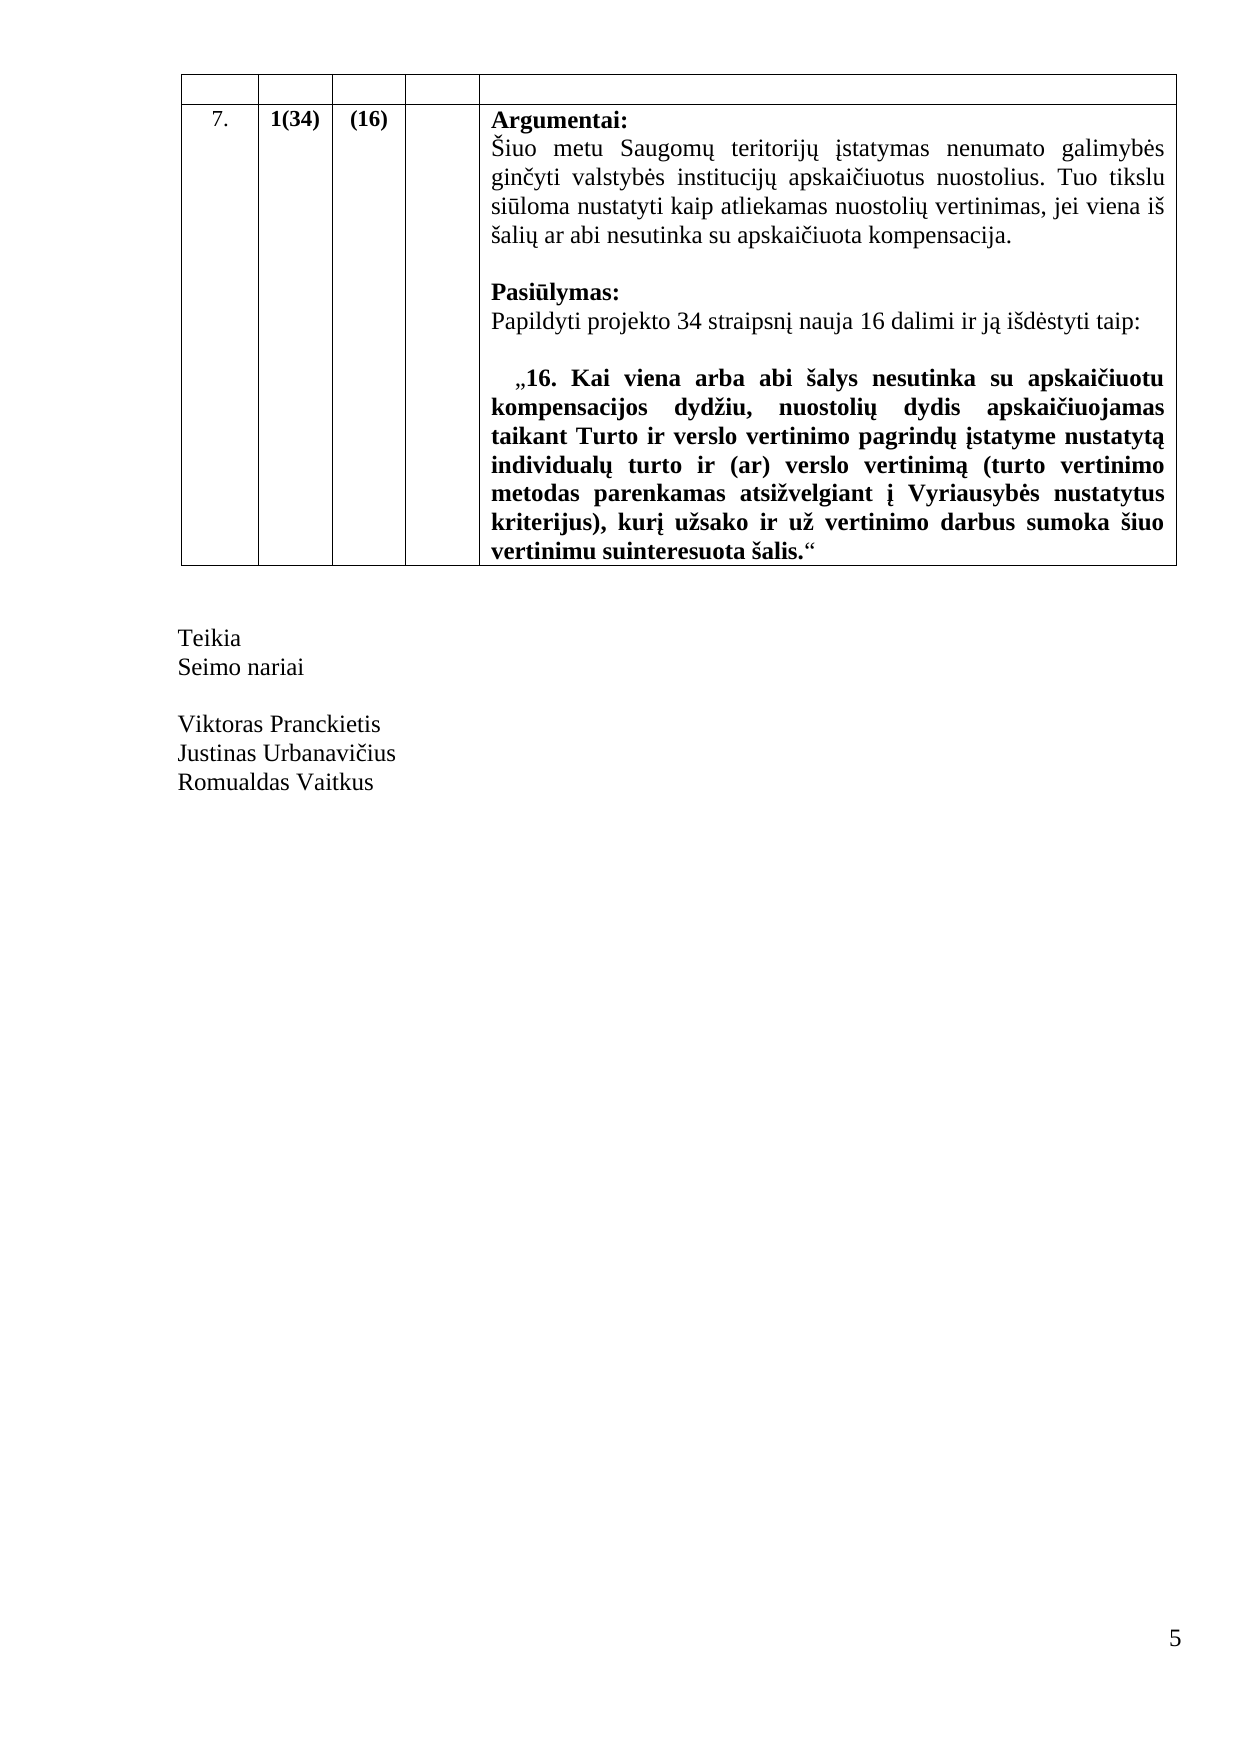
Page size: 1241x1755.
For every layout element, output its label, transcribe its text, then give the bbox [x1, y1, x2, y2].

table_cell [259, 75, 332, 104]
text Teikia [177, 623, 1181, 652]
table_cell Argumentai: Šiuo metu Saugomų teritorijų įstatymas nenumato galimybės ginčyti valstybės institucijų apskaičiuotus nuostolius. Tuo tikslu siūloma nustatyti kaip atliekamas nuostolių vertinimas, jei viena iš šalių ar abi nesutinka su apskaičiuota kompensacija. Pasiūlymas: Papildyti projekto 34 straipsnį nauja 16 dalimi ir ją išdėstyti taip: „16. Kai viena arba abi šalys nesutinka su apskaičiuotu kompensacijos dydžiu, nuostolių dydis apskaičiuojamas taikant Turto ir verslo vertinimo pagrindų įstatyme nustatytą individualų turto ir (ar) verslo vertinimą (turto vertinimo metodas parenkamas atsižvelgiant į Vyriausybės nustatytus kriterijus), kurį užsako ir už vertinimo darbus sumoka šiuo vertinimu suinteresuota šalis.“ [480, 105, 1176, 565]
text Justinas Urbanavičius [177, 738, 1181, 767]
table_cell 7. [182, 105, 258, 565]
table_cell 1(34) [259, 105, 332, 565]
text Viktoras Pranckietis [177, 709, 1181, 738]
text Seimo nariai [177, 652, 1181, 681]
table_cell [333, 75, 405, 104]
table_cell [182, 75, 258, 104]
table_cell (16) [333, 105, 405, 565]
table_cell [406, 75, 479, 104]
table_cell [406, 105, 479, 565]
text Romualdas Vaitkus [177, 767, 1181, 796]
